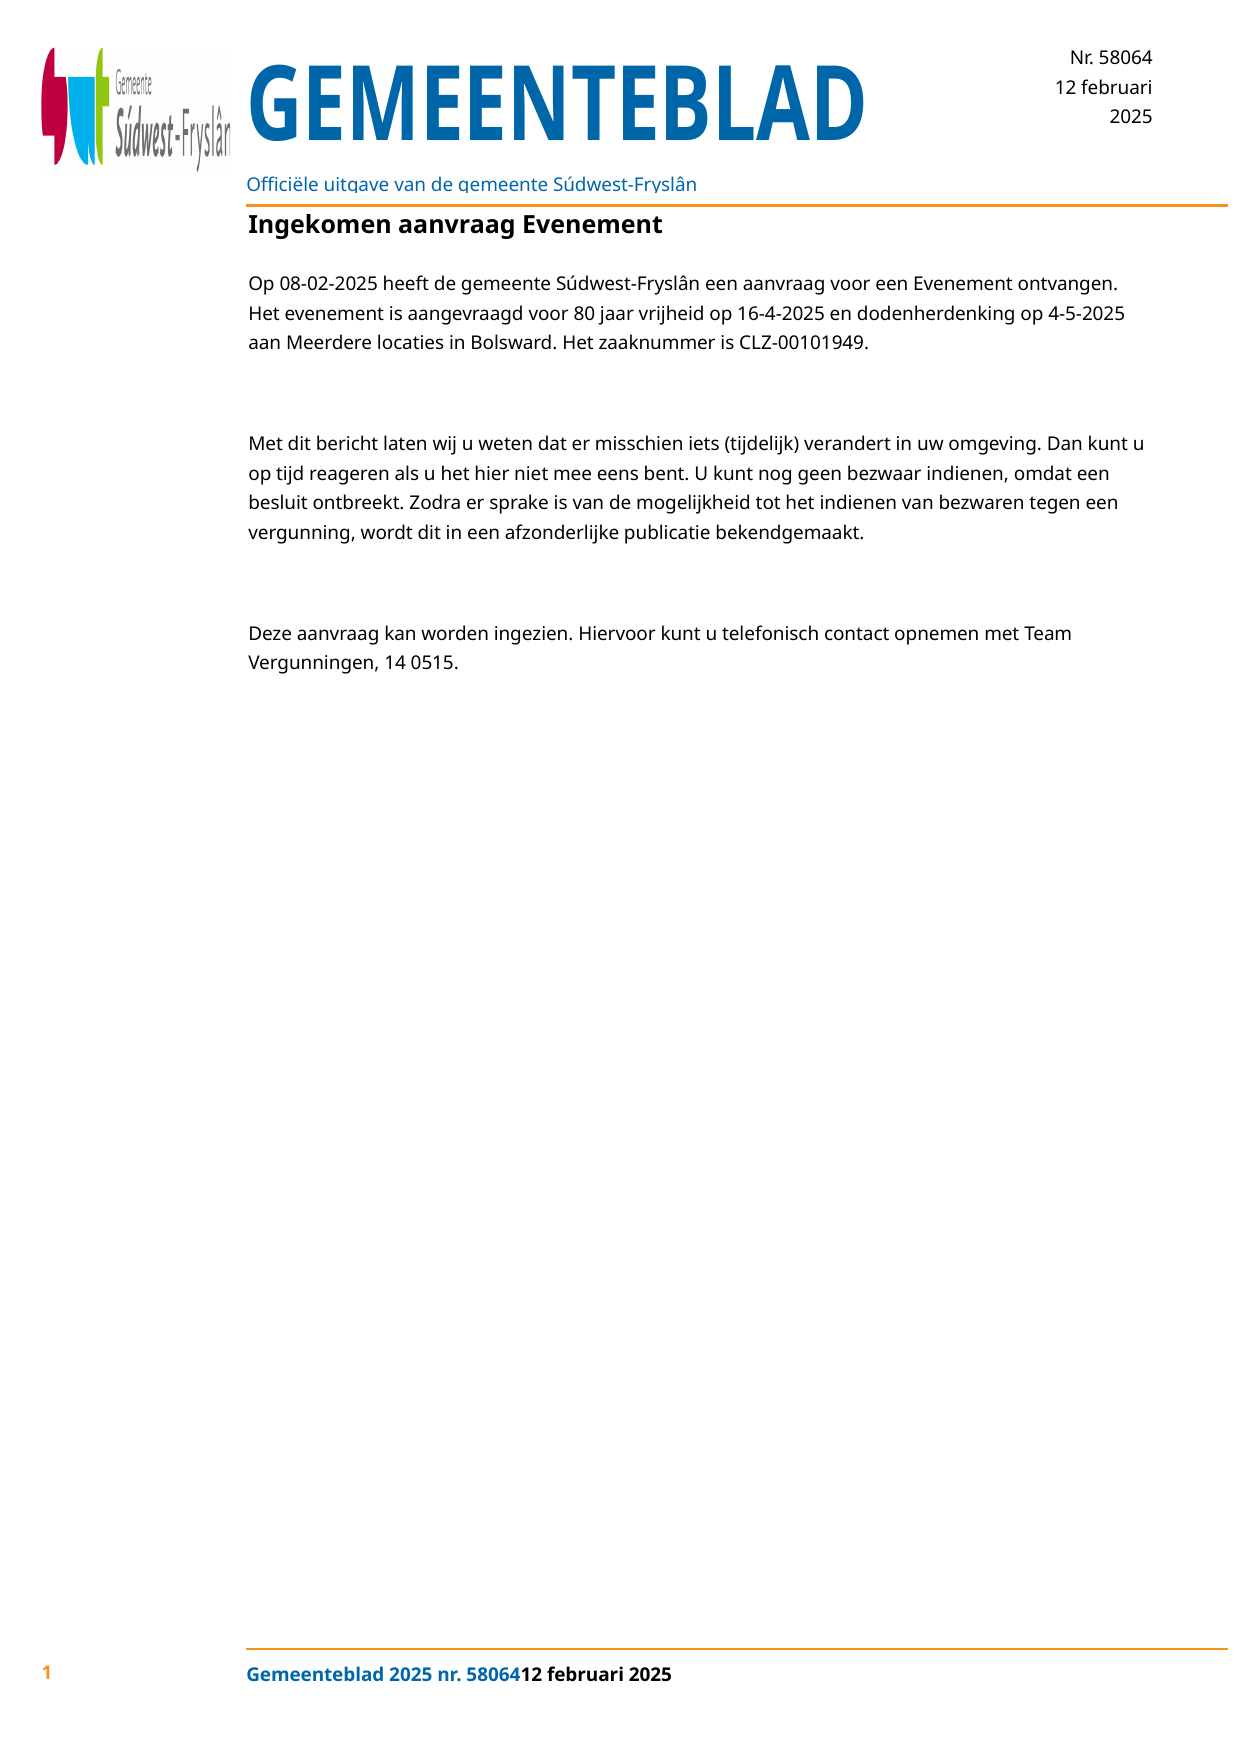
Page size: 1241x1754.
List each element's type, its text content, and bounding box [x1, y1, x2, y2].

text Met dit bericht laten wij u weten dat er misschien iets (tijdelijk) verandert in uw omgeving. Dan kunt u op tijd reageren als u het hier niet mee eens bent. U kunt nog geen bezwaar indienen, omdat een besluit ontbreekt. Zodra er sprake is van de mogelijkheid tot het indienen van bezwaren tegen een vergunning, wordt dit in een afzonderlijke publicatie bekendgemaakt. [248, 430, 1152, 545]
picture [41, 47, 231, 172]
text Op 08-02-2025 heeft de gemeente Súdwest-Fryslân een aanvraag voor een Evenement ontvangen. Het evenement is aangevraagd voor 80 jaar vrijheid op 16-4-2025 en dodenherdenking op 4-5-2025 aan Meerdere locaties in Bolsward. Het zaaknummer is CLZ-00101949. [248, 270, 1152, 355]
text Deze aanvraag kan worden ingezien. Hiervoor kunt u telefonisch contact opnemen met Team Vergunningen, 14 0515. [248, 620, 1152, 675]
text Ingekomen aanvraag Evenement [248, 207, 1152, 241]
